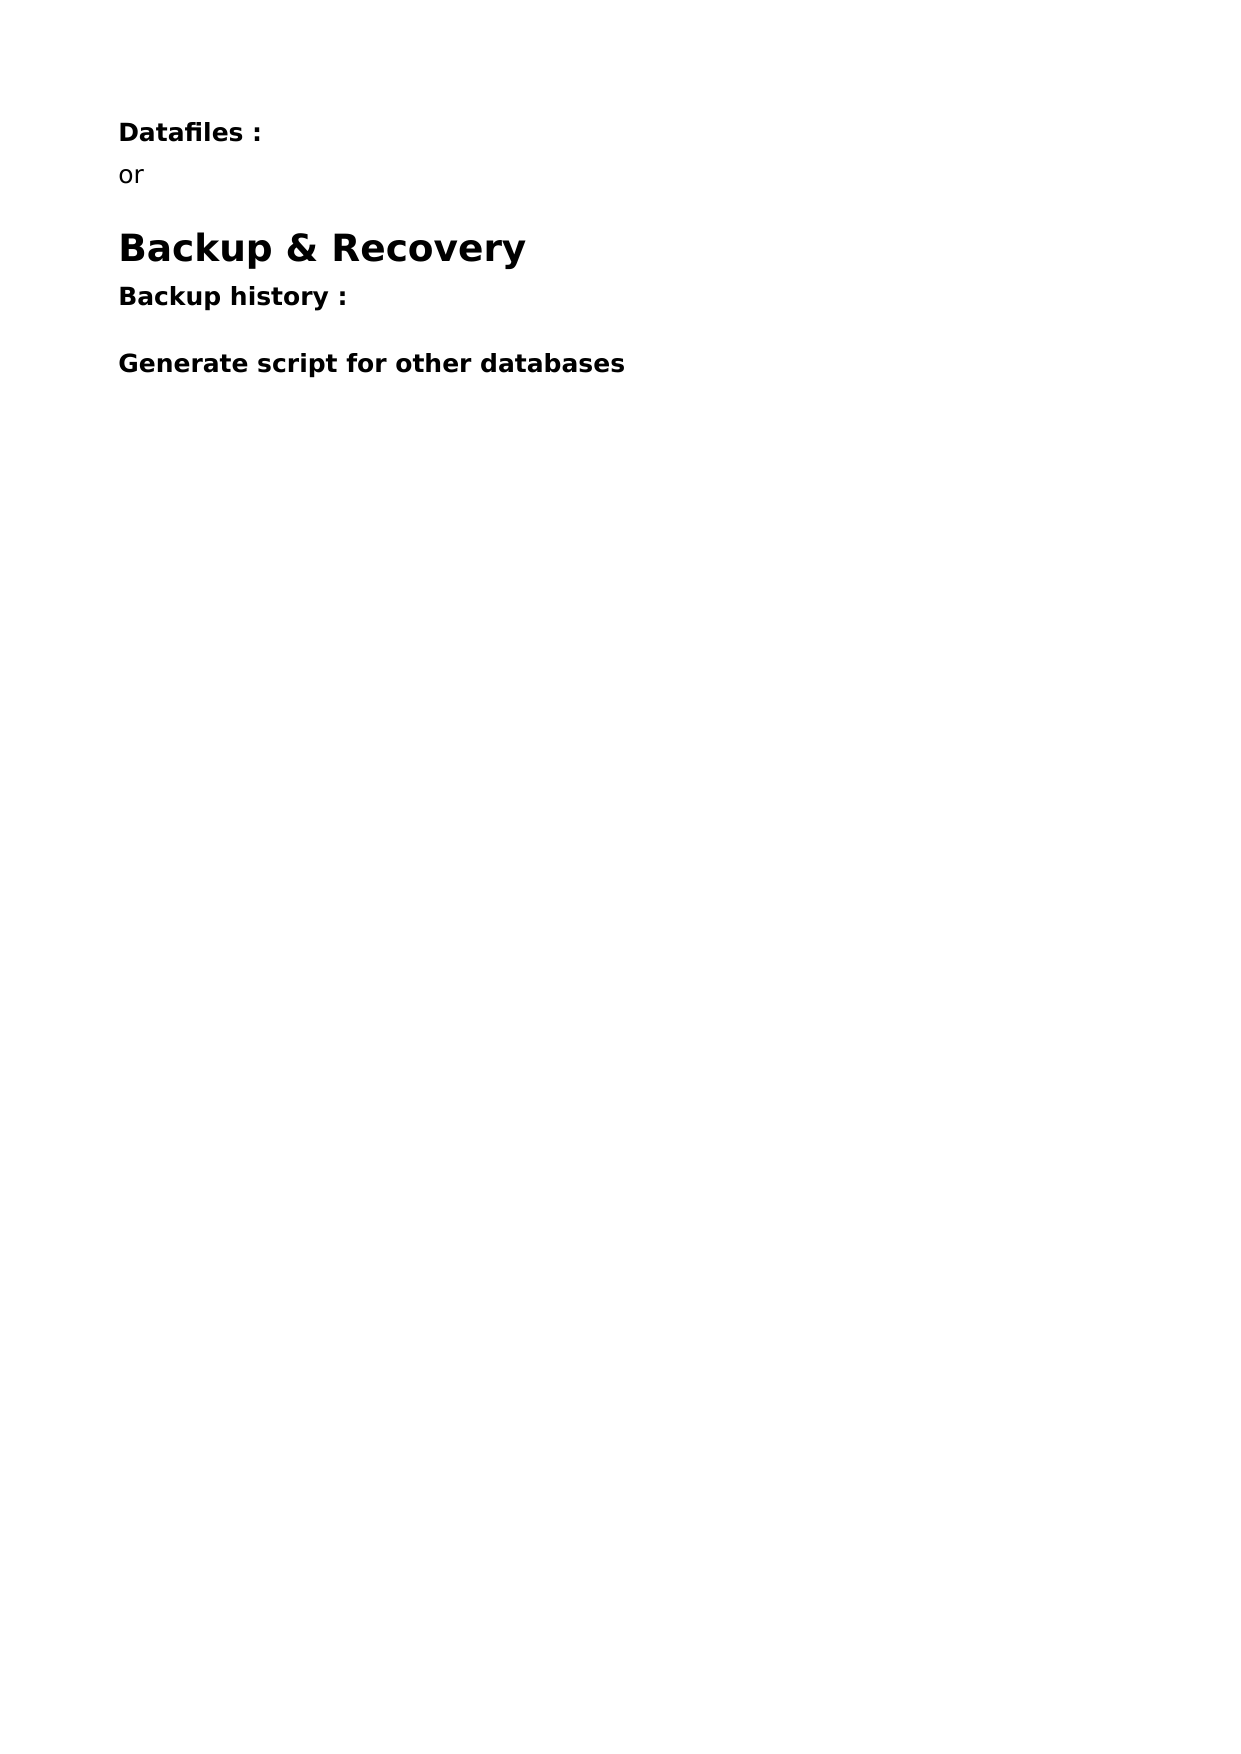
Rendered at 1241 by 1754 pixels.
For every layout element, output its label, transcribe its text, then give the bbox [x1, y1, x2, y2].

text Backup history : [118, 283, 1122, 312]
subtitle Backup & Recovery [118, 226, 1122, 270]
text or [118, 160, 1122, 189]
subtitle Generate script for other databases [118, 349, 1122, 378]
text Datafiles : [118, 118, 1122, 147]
